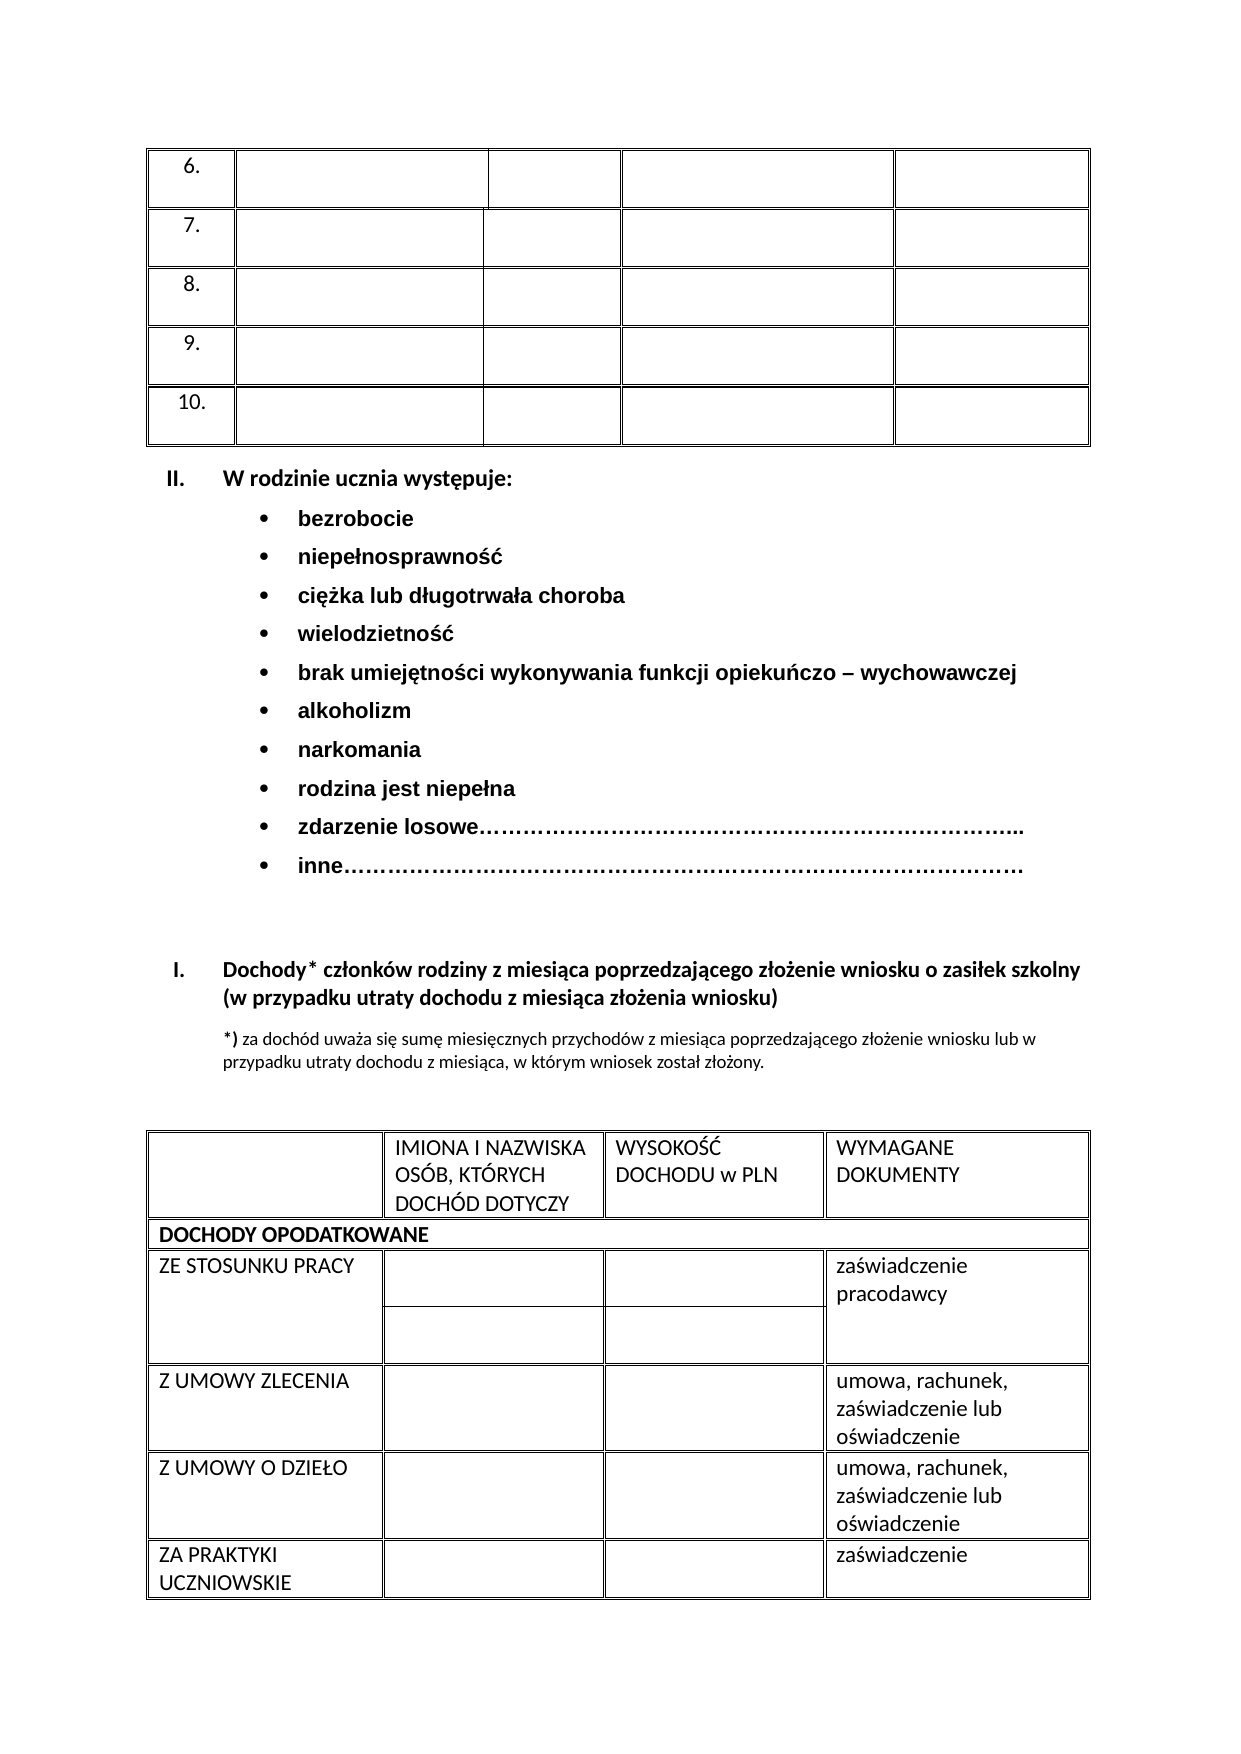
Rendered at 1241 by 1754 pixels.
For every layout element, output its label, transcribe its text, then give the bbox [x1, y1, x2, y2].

table_cell [489, 151, 620, 207]
list niepełnosprawność [260, 531, 1093, 569]
list brak umiejętności wykonywania funkcji opiekuńczo – wychowawczej [260, 647, 1093, 685]
table_cell [606, 1541, 823, 1597]
table_header [149, 1133, 382, 1217]
table_cell Z UMOWY ZLECENIA [149, 1366, 382, 1450]
table_cell 7. [149, 210, 234, 266]
table_cell [484, 388, 620, 443]
table_cell [606, 1307, 823, 1363]
table_cell 9. [149, 328, 234, 384]
list alkoholizm [260, 685, 1093, 724]
table_cell [896, 388, 1088, 443]
table_cell [484, 269, 620, 325]
table_cell [896, 151, 1088, 207]
table_cell zaświadczenie pracodawcy [827, 1251, 1088, 1363]
table_cell Z UMOWY O DZIEŁO [149, 1453, 382, 1537]
table_cell [896, 328, 1088, 384]
table_cell [237, 328, 483, 384]
list rodzina jest niepełna [260, 762, 1093, 801]
list zdarzenie losowe………………………………………………………………... [260, 801, 1093, 839]
list Dochody* członków rodziny z miesiąca poprzedzającego złożenie wniosku o zasiłek szkolny (w przypadku utraty dochodu z miesiąca złożenia wniosku) [185, 955, 1093, 1011]
table_cell [896, 269, 1088, 325]
table_cell 8. [149, 269, 234, 325]
table_cell DOCHODY OPODATKOWANE [149, 1220, 1088, 1248]
table_header WYSOKOŚĆ DOCHODU w PLN [606, 1133, 823, 1217]
table_header WYMAGANE DOKUMENTY [827, 1133, 1088, 1217]
table_cell [623, 388, 893, 443]
table_cell zaświadczenie [827, 1541, 1088, 1597]
table_cell [623, 151, 893, 207]
table_cell [484, 210, 620, 266]
table_cell umowa, rachunek, zaświadczenie lub oświadczenie [827, 1453, 1088, 1537]
table_header IMIONA I NAZWISKA OSÓB, KTÓRYCH DOCHÓD DOTYCZY [385, 1133, 603, 1217]
table_cell [385, 1366, 603, 1450]
table_cell [237, 151, 488, 207]
list W rodzinie ucznia występuje: [185, 447, 1093, 492]
table_cell [385, 1307, 603, 1363]
table_cell [237, 388, 483, 443]
table_cell [385, 1541, 603, 1597]
table_cell [623, 210, 893, 266]
table_cell [237, 210, 483, 266]
table_cell [237, 269, 483, 325]
table_cell [623, 269, 893, 325]
table_cell [385, 1453, 603, 1537]
table_cell [385, 1251, 603, 1306]
table_cell ZE STOSUNKU PRACY [149, 1251, 382, 1363]
table_cell 6. [149, 151, 234, 207]
list wielodzietność [260, 608, 1093, 647]
table_cell [606, 1453, 823, 1537]
table_cell umowa, rachunek, zaświadczenie lub oświadczenie [827, 1366, 1088, 1450]
list ciężka lub długotrwała choroba [260, 569, 1093, 608]
table_cell 10. [149, 388, 234, 443]
list narkomania [260, 724, 1093, 762]
table_cell [896, 210, 1088, 266]
table_cell [484, 328, 620, 384]
list bezrobocie [260, 492, 1093, 531]
list *) za dochód uważa się sumę miesięcznych przychodów z miesiąca poprzedzającego złożenie wniosku lub w przypadku utraty dochodu z miesiąca, w którym wniosek został złożony. [223, 1027, 1093, 1073]
list inne………………………………………………………………………………… [260, 839, 1093, 878]
table_cell [606, 1251, 823, 1306]
table_cell [606, 1366, 823, 1450]
table_cell [623, 328, 893, 384]
table_cell ZA PRAKTYKI UCZNIOWSKIE [149, 1541, 382, 1597]
